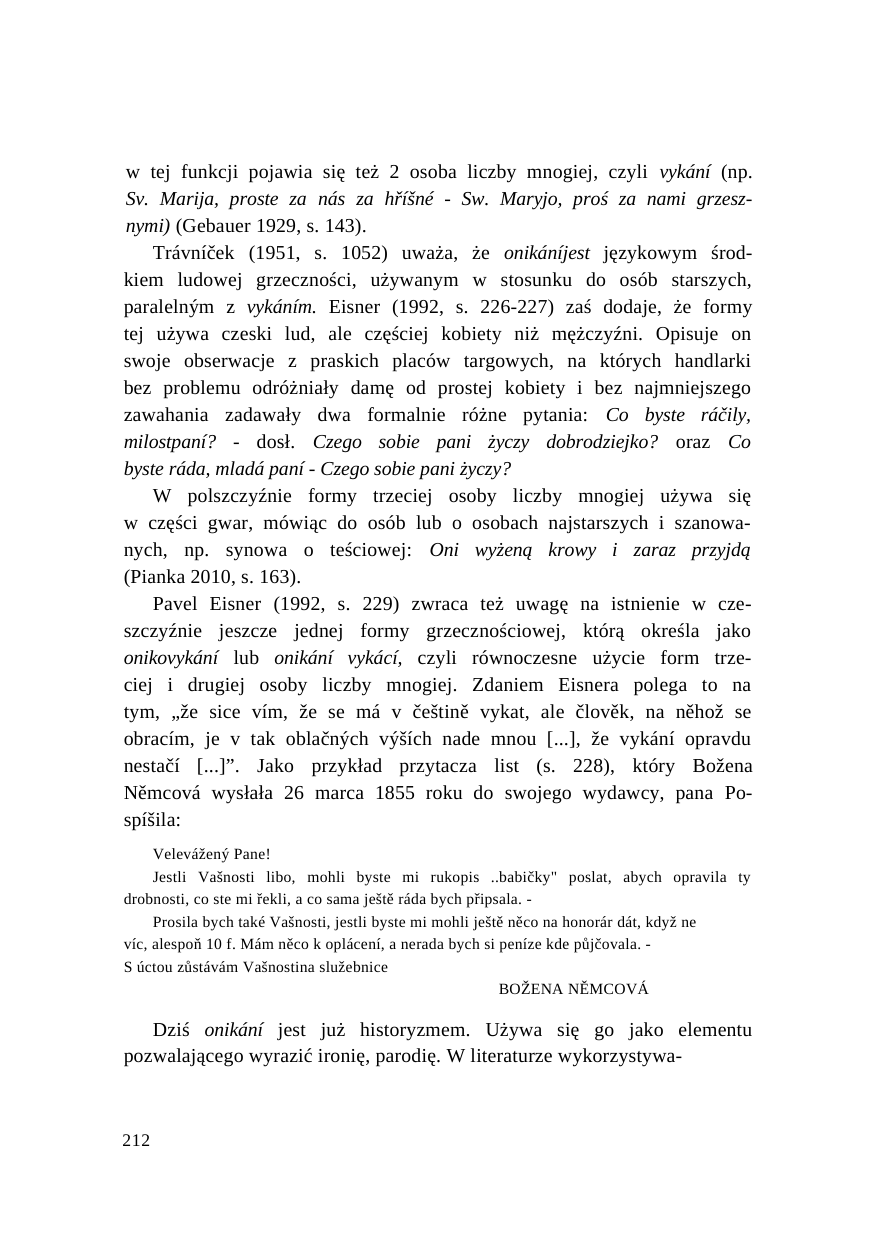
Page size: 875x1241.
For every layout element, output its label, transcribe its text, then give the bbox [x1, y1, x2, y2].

text w tej funkcji pojawia się też 2 osoba liczby mnogiej, czyli vykání (np. Sv. Marija, proste za nás za hříšné - Sw. Maryjo, proś za nami grzesz- nymi) (Gebauer 1929, s. 143). [126, 157, 753, 238]
text Dziś onikání jest już historyzmem. Używa się go jako elementu pozwalającego wyrazić ironię, parodię. W literaturze wykorzystywa- [123, 1015, 753, 1068]
text Velevážený Pane! [123, 842, 755, 864]
text W polszczyźnie formy trzeciej osoby liczby mnogiej używa się w części gwar, mówiąc do osób lub o osobach najstarszych i szanowa- nych, np. synowa o teściowej: Oni wyżeną krowy i zaraz przyjdą (Pianka 2010, s. 163). [123, 481, 753, 589]
text Pavel Eisner (1992, s. 229) zwraca też uwagę na istnienie w cze- szczyźnie jeszcze jednej formy grzecznościowej, którą określa jako onikovykání lub onikání vykácí, czyli równoczesne użycie form trze- ciej i drugiej osoby liczby mnogiej. Zdaniem Eisnera polega to na tym, „že sice vím, že se má v češtině vykat, ale člověk, na něhož se obracím, je v tak oblačných výších nade mnou [...], že vykání opravdu nestačí [...]”. Jako przykład przytacza list (s. 228), który Božena Němcová wysłała 26 marca 1855 roku do swojego wydawcy, pana Po- spíšila: [123, 589, 753, 832]
text Trávníček (1951, s. 1052) uważa, że onikáníjest językowym środ- kiem ludowej grzeczności, używanym w stosunku do osób starszych, paralelným z vykáním. Eisner (1992, s. 226-227) zaś dodaje, że formy tej używa czeski lud, ale częściej kobiety niż mężczyźni. Opisuje on swoje obserwacje z praskich placów targowych, na których handlarki bez problemu odróżniały damę od prostej kobiety i bez najmniejszego zawahania zadawały dwa formalnie różne pytania: Co byste ráčily, milostpaní? - dosł. Czego sobie pani życzy dobrodziejko? oraz Co byste ráda, mladá paní - Czego sobie pani życzy? [123, 238, 753, 481]
text Prosila bych také Vašnosti, jestli byste mi mohli ještě něco na honorár dát, když ne víc, alespoň 10 f. Mám něco k oplácení, a nerada bych si peníze kde půjčovala. - S úctou zůstávám Vašnostina služebnice [123, 909, 753, 977]
text Jestli Vašnosti libo, mohli byste mi rukopis ..babičky" poslat, abych opravila ty drobnosti, co ste mi řekli, a co sama ještě ráda bych připsala. - [123, 864, 753, 909]
text BOŽENA NĚMCOVÁ [498, 977, 755, 999]
text 212 [122, 1132, 156, 1150]
